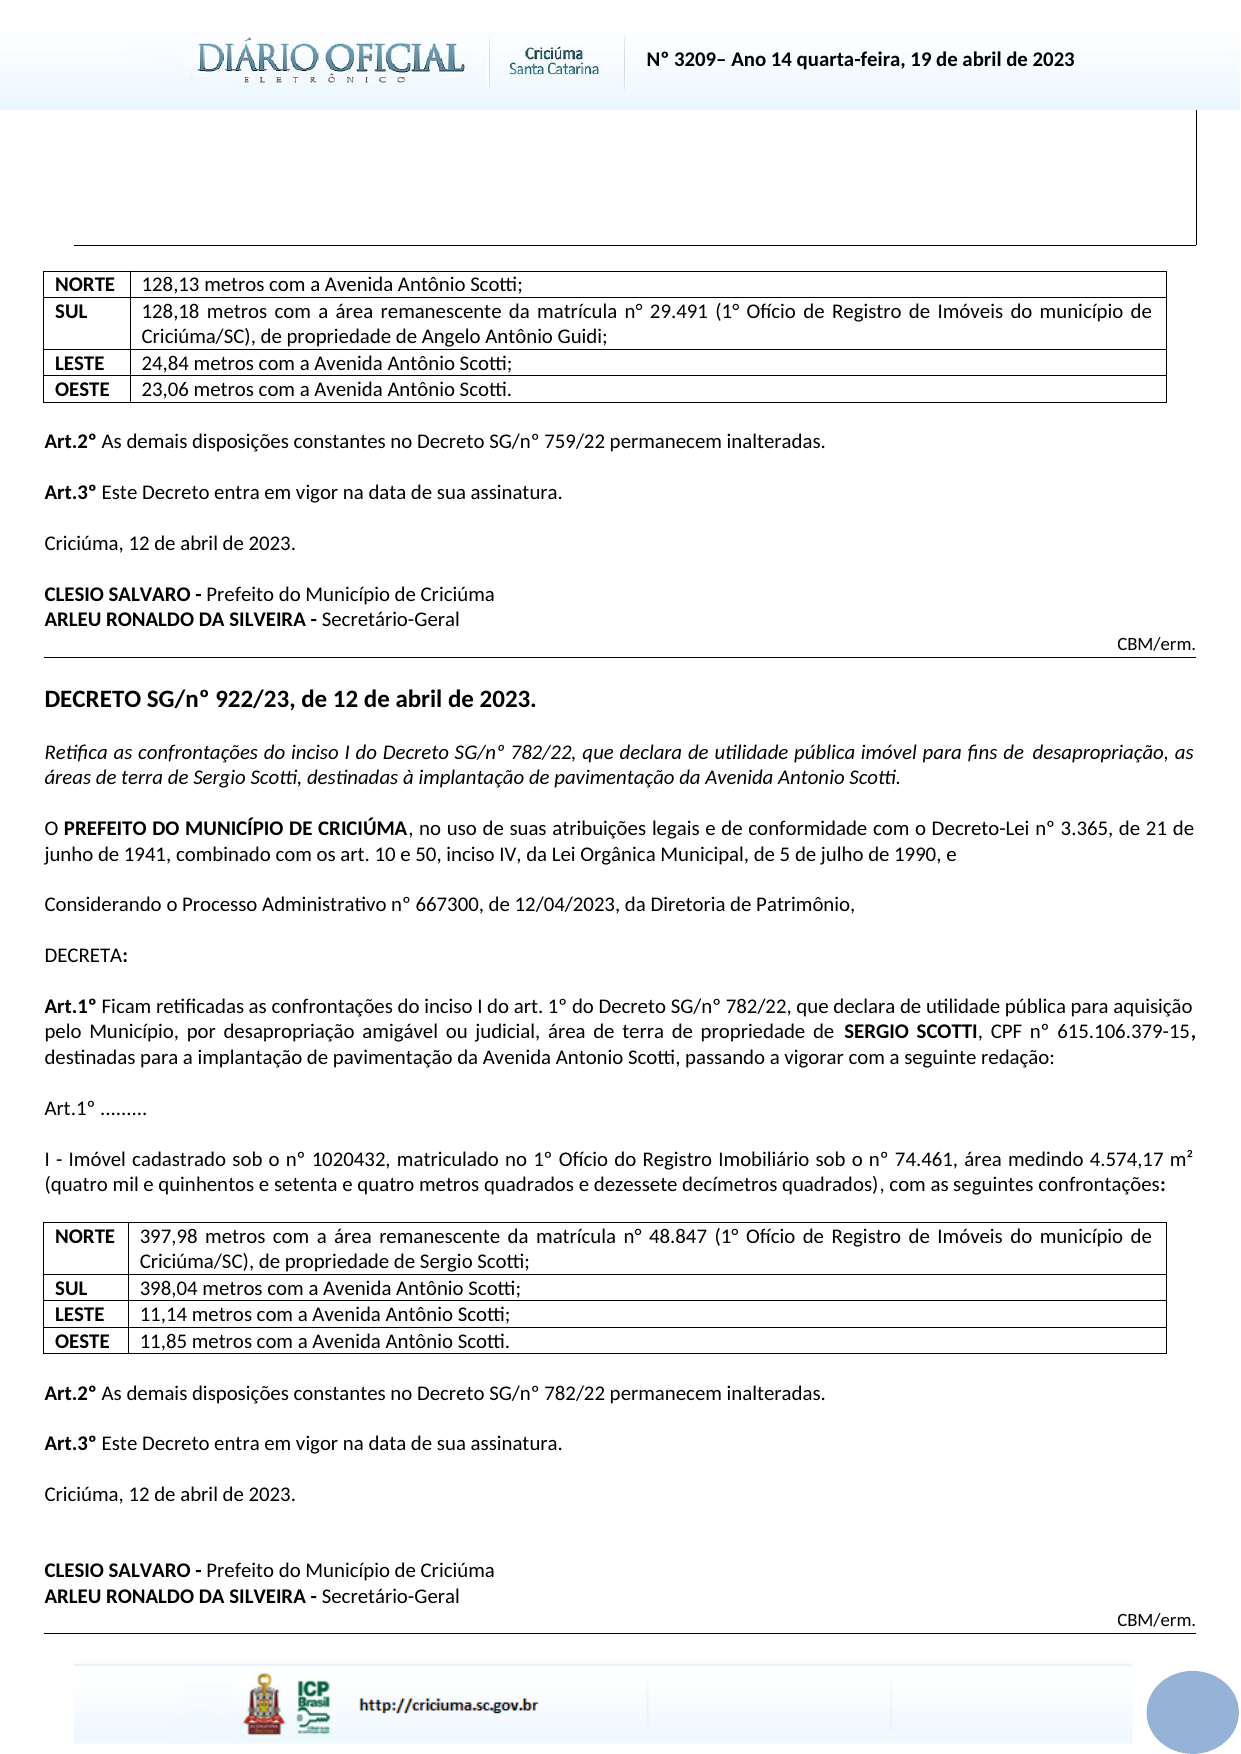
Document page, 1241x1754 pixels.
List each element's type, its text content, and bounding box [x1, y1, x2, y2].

text Art.2º As demais disposições constantes no Decreto SG/nº 759/22 permanecem inalteradas. [44, 428, 1196, 454]
text Criciúma, 12 de abril de 2023. [44, 530, 1196, 555]
table_header NORTE [44, 1223, 128, 1274]
text Art.3º Este Decreto entra em vigor na data de sua assinatura. [44, 1431, 1196, 1456]
table_cell 11,85 metros com a Avenida Antônio Scotti. [129, 1328, 1166, 1353]
text CBM/erm. [44, 1608, 1196, 1633]
table_cell 398,04 metros com a Avenida Antônio Scotti; [129, 1275, 1166, 1300]
table_header NORTE [44, 272, 130, 297]
table_cell 11,14 metros com a Avenida Antônio Scotti; [129, 1301, 1166, 1327]
table_header 128,13 metros com a Avenida Antônio Scotti; [131, 272, 1166, 297]
table_header 397,98 metros com a área remanescente da matrícula n° 48.847 (1° Ofício de Registro de Imóveis do município de Criciúma/SC), de propriedade de Sergio Scotti; [129, 1223, 1166, 1274]
table_cell SUL [44, 1275, 128, 1300]
table_cell OESTE [44, 1328, 128, 1353]
text DECRETO SG/nº 922/23, de 12 de abril de 2023. [44, 683, 1196, 714]
table_cell 24,84 metros com a Avenida Antônio Scotti; [131, 350, 1166, 375]
table_cell SUL [44, 298, 130, 349]
text CLESIO SALVARO - Prefeito do Município de Criciúma [44, 1558, 1196, 1583]
text O PREFEITO DO MUNICÍPIO DE CRICIÚMA, no uso de suas atribuições legais e de conformidade com o Decreto-Lei nº 3.365, de 21 de junho de 1941, combinado com os art. 10 e 50, inciso IV, da Lei Orgânica Municipal, de 5 de julho de 1990, e [44, 815, 1196, 866]
table_cell LESTE [44, 350, 130, 375]
table_cell 23,06 metros com a Avenida Antônio Scotti. [131, 376, 1166, 402]
text CBM/erm. [44, 632, 1196, 657]
text Retifica as confrontações do inciso I do Decreto SG/nº 782/22, que declara de utilidade pública imóvel para fins de desapropriação, as áreas de terra de Sergio Scotti, destinadas à implantação de pavimentação da Avenida Antonio Scotti. [44, 739, 1196, 790]
text CLESIO SALVARO - Prefeito do Município de Criciúma [44, 581, 1240, 606]
text Art.2º As demais disposições constantes no Decreto SG/nº 782/22 permanecem inalteradas. [44, 1380, 1196, 1405]
text Art.3º Este Decreto entra em vigor na data de sua assinatura. [44, 479, 1196, 504]
table_cell LESTE [44, 1301, 128, 1327]
text I - Imóvel cadastrado sob o nº 1020432, matriculado no 1º Ofício do Registro Imobiliário sob o nº 74.461, área medindo 4.574,17 m² (quatro mil e quinhentos e setenta e quatro metros quadrados e dezessete decímetros quadrados), com as seguintes confrontações: [44, 1146, 1196, 1197]
table_cell OESTE [44, 376, 130, 402]
text DECRETA: [44, 942, 1196, 968]
text Art.1º ......... [44, 1095, 1196, 1120]
text ARLEU RONALDO DA SILVEIRA - Secretário-Geral [44, 1583, 1196, 1608]
text Art.1º Ficam retificadas as confrontações do inciso I do art. 1º do Decreto SG/nº 782/22, que declara de utilidade pública para aquisição pelo Município, por desapropriação amigável ou judicial, área de terra de propriedade de SERGIO SCOTTI, CPF nº 615.106.379-15, destinadas para a implantação de pavimentação da Avenida Antonio Scotti, passando a vigorar com a seguinte redação: [44, 993, 1196, 1069]
text Considerando o Processo Administrativo nº 667300, de 12/04/2023, da Diretoria de Patrimônio, [44, 892, 1196, 917]
text ARLEU RONALDO DA SILVEIRA - Secretário-Geral [44, 606, 1240, 632]
table_cell 128,18 metros com a área remanescente da matrícula n° 29.491 (1° Ofício de Registro de Imóveis do município de Criciúma/SC), de propriedade de Angelo Antônio Guidi; [131, 298, 1166, 349]
text Criciúma, 12 de abril de 2023. [44, 1481, 1196, 1507]
